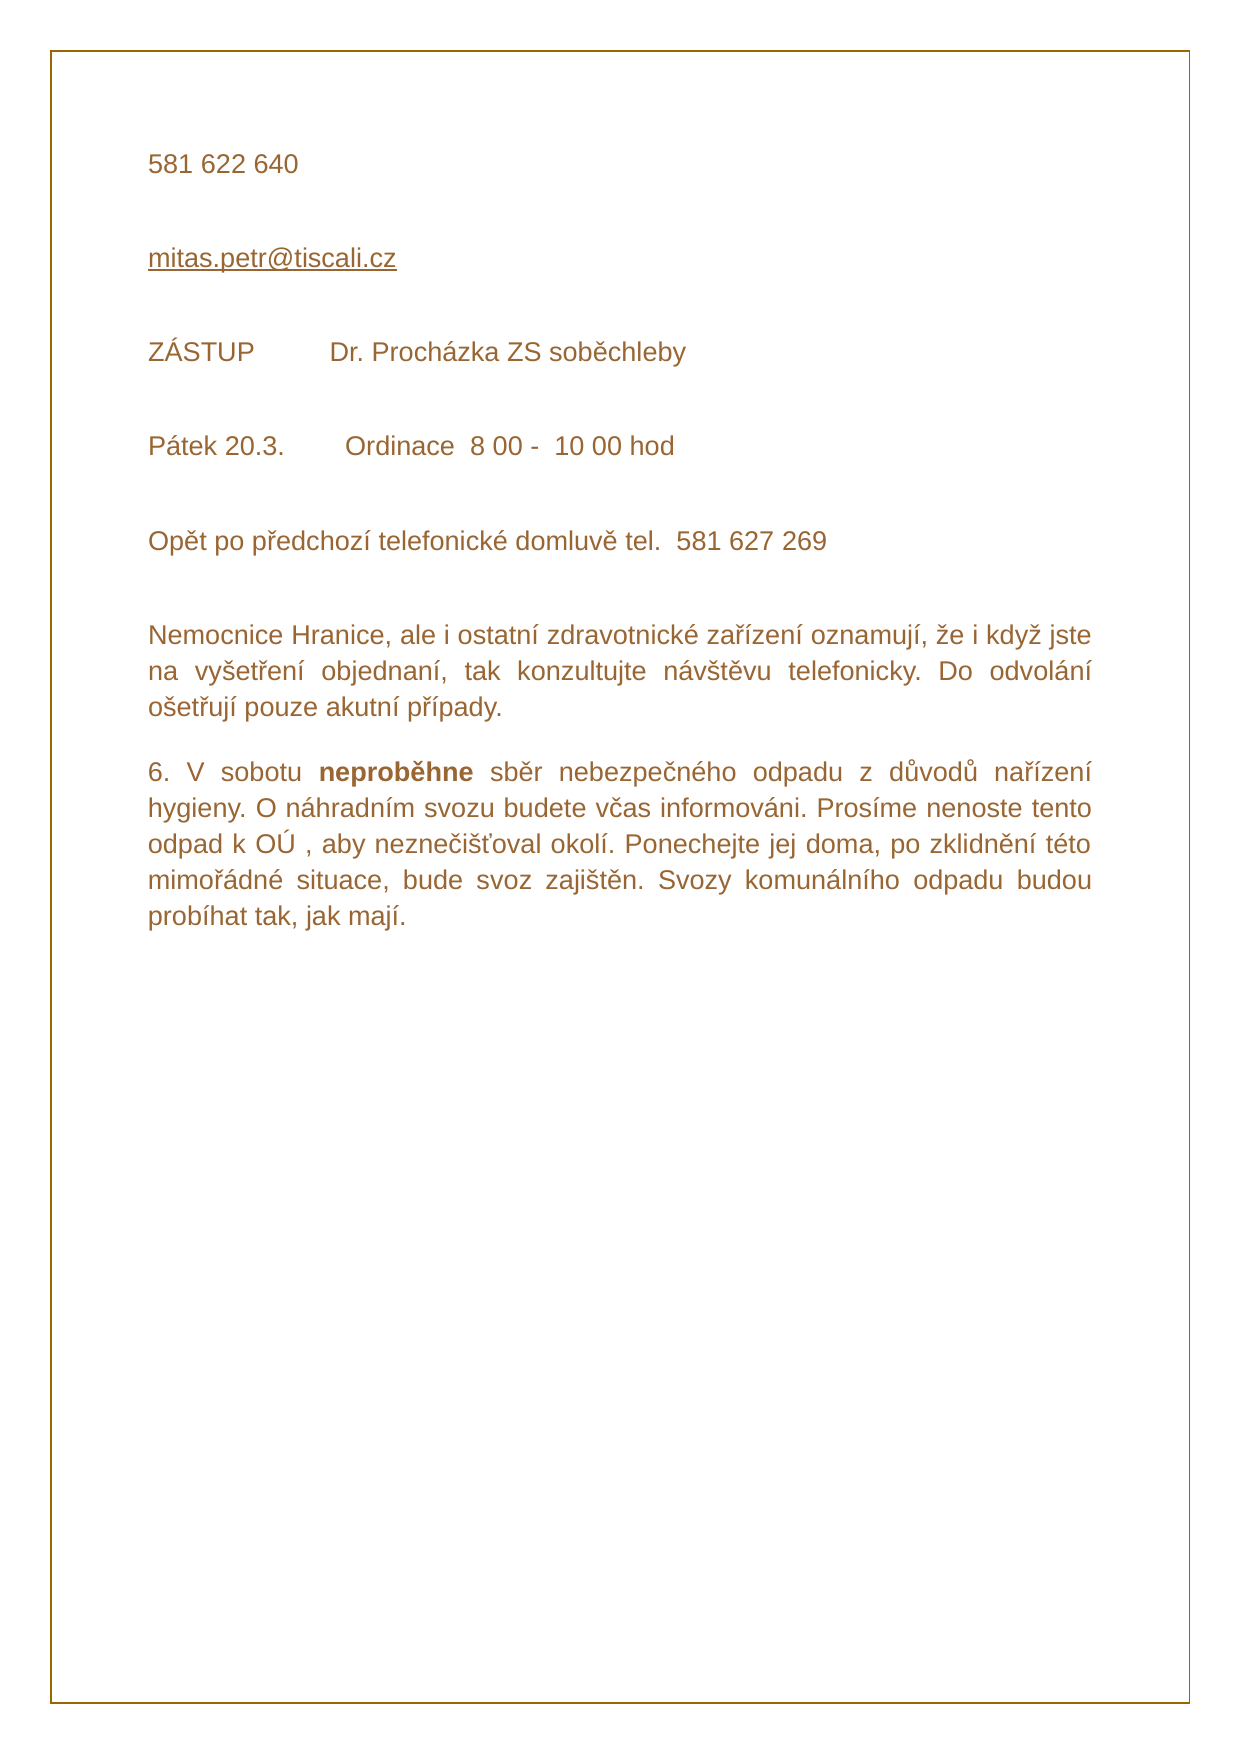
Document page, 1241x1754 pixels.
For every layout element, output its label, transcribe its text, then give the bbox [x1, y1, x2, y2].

text ZÁSTUP Dr. Procházka ZS soběchleby [148, 336, 1093, 367]
text 581 622 640 [148, 148, 1093, 179]
text 6. V sobotu neproběhne sběr nebezpečného odpadu z důvodů nařízení hygieny. O náhradním svozu budete včas informováni. Prosíme nenoste tento odpad k OÚ , aby neznečišťoval okolí. Ponechejte jej doma, po zklidnění této mimořádné situace, bude svoz zajištěn. Svozy komunálního odpadu budou probíhat tak, jak mají. [148, 756, 1093, 931]
text Nemocnice Hranice, ale i ostatní zdravotnické zařízení oznamují, že i když jste na vyšetření objednaní, tak konzultujte návštěvu telefonicky. Do odvolání ošetřují pouze akutní případy. [148, 619, 1093, 722]
text mitas.petr@tiscali.cz [148, 242, 1093, 273]
text Opět po předchozí telefonické domluvě tel. 581 627 269 [148, 525, 1093, 556]
text Pátek 20.3. Ordinace 8 00 - 10 00 hod [148, 430, 1093, 462]
